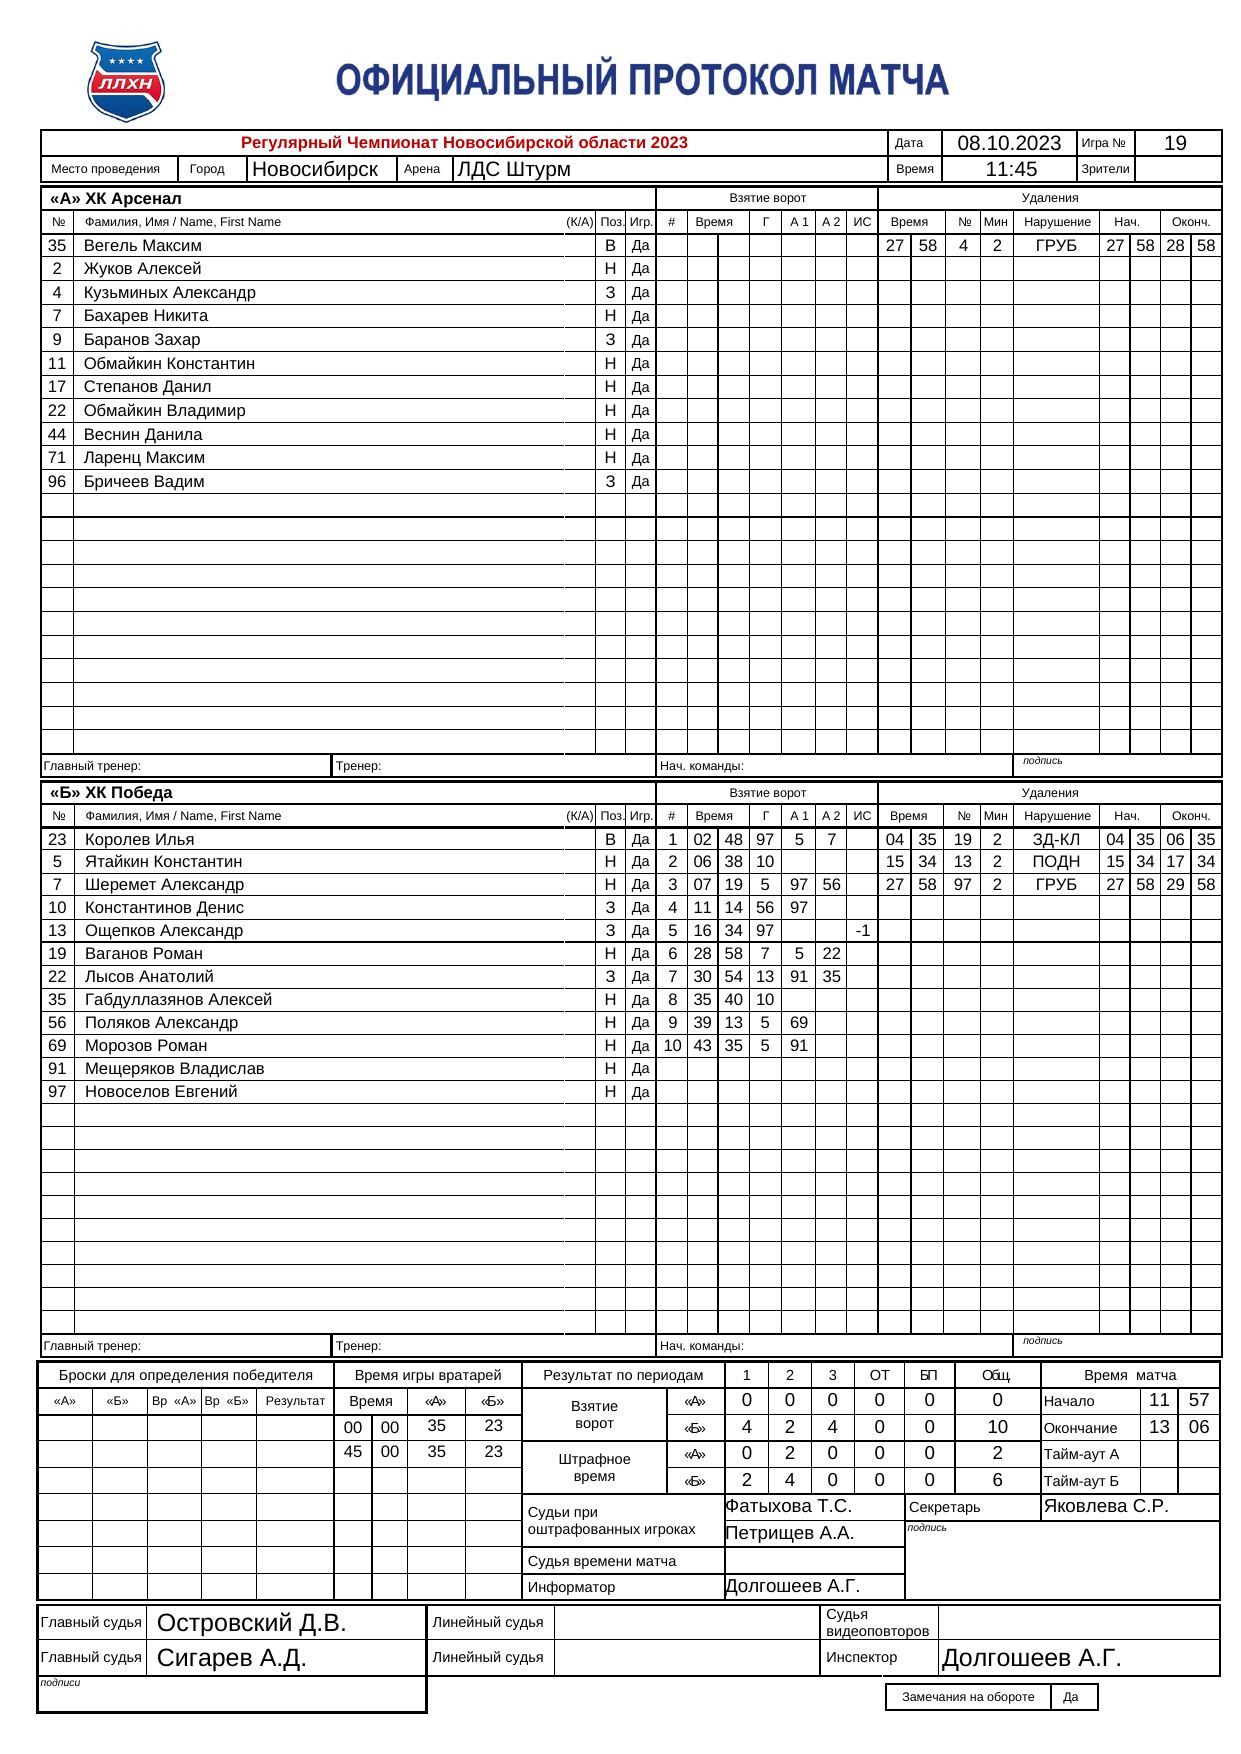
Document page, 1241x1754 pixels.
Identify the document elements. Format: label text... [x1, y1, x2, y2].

table_cell [847, 1242, 877, 1264]
table_cell [782, 920, 815, 941]
table_cell № [946, 211, 980, 233]
table_cell [1192, 966, 1221, 987]
table_cell Время [879, 805, 943, 826]
table_cell [1100, 565, 1129, 587]
table_cell [782, 541, 815, 564]
table_cell 35 [688, 989, 717, 1011]
table_cell [782, 1265, 815, 1287]
table_cell [816, 659, 846, 682]
table_cell [1014, 1288, 1099, 1310]
table_cell [719, 423, 749, 445]
table_cell Да [626, 966, 655, 987]
table_cell [883, 1677, 1220, 1681]
table_cell [946, 636, 980, 658]
table_cell [847, 565, 877, 587]
table_cell [719, 730, 749, 753]
table_cell [816, 683, 846, 706]
table_cell [750, 1219, 781, 1241]
table_cell [148, 1494, 201, 1520]
table_cell А 1 [782, 805, 815, 826]
table_cell [596, 541, 625, 564]
table_cell [1161, 1127, 1190, 1149]
table_cell [946, 446, 980, 469]
table_cell Окончание [1042, 1415, 1140, 1440]
table_cell [944, 1196, 980, 1218]
table_cell [1100, 1058, 1129, 1079]
table_cell [847, 896, 877, 918]
table_cell [912, 518, 945, 540]
table_cell 2 [981, 829, 1013, 849]
table_cell 7 [816, 829, 846, 849]
table_cell [565, 683, 595, 706]
table_cell 97 [42, 1081, 74, 1103]
table_cell [981, 989, 1013, 1011]
table_cell [879, 1173, 910, 1195]
table_cell [750, 1150, 781, 1172]
table_cell [879, 707, 910, 729]
table_cell [879, 328, 910, 351]
table_cell [719, 1311, 749, 1333]
table_cell [688, 565, 717, 587]
table_cell 5 [657, 920, 687, 941]
table_cell [93, 1574, 147, 1599]
table_cell [1192, 1196, 1221, 1218]
table_cell [719, 1219, 749, 1241]
table_cell [75, 1219, 564, 1241]
table_cell [1100, 1265, 1129, 1287]
table_cell Н [596, 305, 625, 327]
table_cell [596, 1196, 625, 1218]
table_cell [912, 423, 945, 445]
table_header Удаления [879, 188, 1221, 209]
table_cell [719, 1058, 749, 1079]
table_cell 91 [782, 966, 815, 987]
table_cell [1014, 565, 1099, 587]
table_cell [657, 328, 687, 351]
table_cell 0 [855, 1415, 904, 1440]
table_cell [719, 305, 749, 327]
table_cell [719, 1288, 749, 1310]
table_cell [816, 305, 846, 327]
table_cell [688, 730, 717, 753]
table_cell [1131, 588, 1160, 611]
table_cell Вегель Максим [74, 235, 564, 256]
table_cell [688, 352, 717, 374]
table_cell [626, 636, 655, 658]
table_cell 13 [719, 1012, 749, 1033]
table_cell [657, 1196, 687, 1218]
table_cell [688, 588, 717, 611]
table_cell [981, 1196, 1013, 1218]
table_cell 97 [944, 874, 980, 895]
table_cell [688, 281, 717, 303]
table_cell [1192, 541, 1221, 564]
table_cell [1014, 1081, 1099, 1103]
table_cell [565, 1127, 595, 1149]
table_cell Нач. команды: [657, 755, 1012, 776]
table_cell [565, 1173, 595, 1195]
table_cell Новосибирск [248, 157, 396, 181]
table_cell [74, 518, 564, 540]
table_cell [912, 328, 945, 351]
table_cell [565, 707, 595, 729]
table_cell [879, 1219, 910, 1241]
table_cell [202, 1416, 256, 1440]
table_cell [782, 850, 815, 872]
table_cell Да [626, 943, 655, 964]
table_cell [1161, 518, 1190, 540]
table_cell [750, 565, 781, 587]
table_cell [981, 1104, 1013, 1126]
table_cell [1141, 1468, 1177, 1493]
table_cell [565, 1035, 595, 1057]
table_cell Н [596, 257, 625, 280]
table_cell [719, 399, 749, 422]
table_cell [981, 1288, 1013, 1310]
table_cell 19 [719, 874, 749, 895]
table_cell [1161, 966, 1190, 987]
table_cell [688, 376, 717, 398]
table_cell [816, 920, 846, 941]
table_cell [1014, 399, 1099, 422]
table_cell [1014, 707, 1099, 729]
table_cell [847, 1265, 877, 1287]
table_cell [782, 636, 815, 658]
table_cell 0 [855, 1442, 904, 1467]
table_cell Н [596, 1081, 625, 1103]
table_cell [847, 1173, 877, 1195]
table_cell [879, 1104, 910, 1126]
table_cell [257, 1416, 333, 1440]
table_cell [879, 281, 910, 303]
table_cell [1014, 257, 1099, 280]
table_cell [1161, 1196, 1190, 1218]
table_cell [565, 1104, 595, 1126]
table_cell [42, 1288, 74, 1310]
table_cell [74, 541, 564, 564]
table_cell [657, 305, 687, 327]
table_cell [1192, 588, 1221, 611]
table_cell Сигарев А.Д. [147, 1640, 425, 1675]
table_header «Б» ХК Победа [42, 783, 655, 803]
table_cell Ятайкин Константин [75, 850, 564, 872]
table_cell [688, 446, 717, 469]
table_cell [1100, 1150, 1129, 1172]
table_cell Баранов Захар [74, 328, 564, 351]
table_header Дата [889, 131, 941, 155]
table_cell Королев Илья [75, 829, 564, 849]
table_cell [946, 683, 980, 706]
table_cell [688, 1081, 717, 1103]
table_cell [1100, 281, 1129, 303]
table_cell [1161, 920, 1190, 941]
table_cell [657, 612, 687, 634]
table_cell # [657, 211, 687, 233]
table_cell [981, 376, 1013, 398]
table_cell [782, 328, 815, 351]
table_cell [750, 588, 781, 611]
table_cell 10 [42, 896, 74, 918]
table_cell [1100, 588, 1129, 611]
table_cell [596, 588, 625, 611]
table_cell З [596, 281, 625, 303]
table_cell [373, 1521, 407, 1546]
table_cell [981, 1058, 1013, 1079]
table_cell [1100, 683, 1129, 706]
table_cell [565, 1265, 595, 1287]
table_cell [565, 257, 595, 280]
table_cell 5 [750, 874, 781, 895]
table_cell [1131, 1127, 1160, 1149]
table_cell Шеремет Александр [75, 874, 564, 895]
table_cell [719, 1104, 749, 1126]
table_cell [1161, 565, 1190, 587]
table_cell [1192, 896, 1221, 918]
table_cell [946, 352, 980, 374]
table_cell 38 [719, 850, 749, 872]
table_cell 2 [956, 1442, 1040, 1467]
table_cell [1100, 518, 1129, 540]
table_cell [1161, 376, 1190, 398]
table_cell [944, 1265, 980, 1287]
table_cell 2 [981, 235, 1013, 256]
table_cell [782, 1219, 815, 1241]
table_cell [981, 328, 1013, 351]
table_cell [39, 1416, 92, 1440]
table_cell [596, 612, 625, 634]
table_cell [596, 1150, 625, 1172]
table_cell [555, 1606, 819, 1639]
table_cell 06 [1179, 1415, 1219, 1440]
table_cell [1192, 257, 1221, 280]
table_cell [847, 1196, 877, 1218]
table_cell [879, 1035, 910, 1057]
table_cell [626, 1242, 655, 1264]
table_cell [816, 850, 846, 872]
table_cell [719, 1081, 749, 1103]
table_cell [74, 612, 564, 634]
table_cell [816, 1196, 846, 1218]
table_cell [335, 1521, 371, 1546]
table_cell 13 [42, 920, 74, 941]
table_cell [1192, 494, 1221, 516]
table_cell № [42, 805, 74, 826]
table_cell 5 [750, 1012, 781, 1033]
table_cell [42, 1196, 74, 1218]
table_cell А 2 [816, 211, 846, 233]
table_cell [1100, 1035, 1129, 1057]
table_cell [912, 281, 945, 303]
table_cell [1014, 1150, 1099, 1172]
table_cell [1014, 659, 1099, 682]
table_cell [719, 683, 749, 706]
table_cell [688, 470, 717, 493]
table_cell [944, 1242, 980, 1264]
table_cell [93, 1441, 147, 1467]
table_cell [946, 707, 980, 729]
table_cell [847, 376, 877, 398]
table_cell № [42, 211, 73, 233]
table_cell [1192, 565, 1221, 587]
table_cell [657, 636, 687, 658]
table_cell [981, 1012, 1013, 1033]
table_cell [782, 707, 815, 729]
table_cell Поз. [596, 805, 625, 826]
table_cell Главный судья [39, 1640, 146, 1675]
table_cell [688, 659, 717, 682]
table_cell [879, 1196, 910, 1218]
table_cell [75, 1242, 564, 1264]
table_cell 06 [688, 850, 717, 872]
table_cell [688, 399, 717, 422]
table_cell Габдуллазянов Алексей [75, 989, 564, 1011]
table_cell 5 [42, 850, 74, 872]
table_cell [750, 659, 781, 682]
table_cell [847, 636, 877, 658]
table_cell [879, 1081, 910, 1103]
table_cell [946, 328, 980, 351]
table_cell ЛДС Штурм [454, 157, 887, 181]
table_cell Да [626, 1012, 655, 1033]
table_cell Константинов Денис [75, 896, 564, 918]
table_cell [750, 1311, 781, 1333]
table_cell [981, 1081, 1013, 1103]
table_cell [847, 989, 877, 1011]
table_cell [1100, 423, 1129, 445]
table_cell [816, 446, 846, 469]
table_cell Да [626, 446, 655, 469]
table_cell [42, 659, 73, 682]
table_cell Мин [981, 211, 1013, 233]
table_cell [688, 1127, 717, 1149]
table_cell [75, 1311, 564, 1333]
table_cell 0 [812, 1468, 854, 1493]
table_cell Время [889, 157, 941, 181]
table_cell [1131, 1242, 1160, 1264]
table_cell Нач. [1100, 805, 1160, 826]
table_cell 96 [42, 470, 73, 493]
table_header 08.10.2023 [943, 131, 1076, 155]
table_cell [912, 1265, 943, 1287]
table_cell [596, 1127, 625, 1149]
table_cell [1014, 305, 1099, 327]
table_cell 58 [912, 874, 943, 895]
table_cell [1141, 1441, 1177, 1467]
table_cell [750, 1288, 781, 1310]
table_cell Вр «Б» [202, 1389, 256, 1413]
table_cell [946, 281, 980, 303]
table_cell [1161, 1242, 1190, 1264]
table_cell Да [626, 989, 655, 1011]
table_cell Линейный судья [428, 1606, 554, 1639]
table_cell [1131, 920, 1160, 941]
table_cell [565, 636, 595, 658]
table_cell [912, 612, 945, 634]
table_cell [657, 446, 687, 469]
table_cell 28 [688, 943, 717, 964]
table_cell 13 [1141, 1415, 1177, 1440]
table_cell подпись [906, 1522, 1219, 1599]
table_cell [1161, 1150, 1190, 1172]
table_header Да [1052, 1685, 1097, 1709]
table_cell [688, 707, 717, 729]
table_cell [373, 1574, 407, 1599]
table_cell [565, 565, 595, 587]
table_cell [1131, 565, 1160, 587]
table_cell [879, 659, 910, 682]
table_cell 07 [688, 874, 717, 895]
table_header Результат по периодам [523, 1363, 724, 1387]
table_cell [1100, 1196, 1129, 1218]
table_cell [1192, 683, 1221, 706]
table_cell [912, 1196, 943, 1218]
table_cell Да [626, 305, 655, 327]
table_cell [93, 1521, 147, 1546]
table_cell [816, 588, 846, 611]
table_cell [847, 281, 877, 303]
table_cell [912, 1311, 943, 1333]
table_cell Н [596, 352, 625, 374]
table_cell [657, 1173, 687, 1195]
table_cell 3 [657, 874, 687, 895]
table_cell [148, 1468, 201, 1493]
table_cell [1014, 1127, 1099, 1149]
table_cell [1161, 612, 1190, 634]
table_cell 69 [782, 1012, 815, 1033]
table_cell Судьи при оштрафованных игроках [523, 1495, 724, 1546]
table_cell [1131, 896, 1160, 918]
table_cell [782, 565, 815, 587]
table_cell [1131, 305, 1160, 327]
table_cell [1131, 399, 1160, 422]
table_cell [750, 257, 781, 280]
table_cell Жуков Алексей [74, 257, 564, 280]
table_cell -1 [847, 920, 877, 941]
table_cell [879, 1150, 910, 1172]
table_cell [847, 943, 877, 964]
table_cell Оконч. [1161, 805, 1221, 826]
table_cell [782, 1150, 815, 1172]
table_cell 35 [42, 235, 73, 256]
table_cell [1014, 612, 1099, 634]
table_cell [657, 1288, 687, 1310]
table_cell [1161, 494, 1190, 516]
table_cell [39, 1574, 92, 1599]
table_cell [816, 470, 846, 493]
table_cell [719, 446, 749, 469]
table_cell [1161, 1288, 1190, 1310]
table_cell [1192, 281, 1221, 303]
table_header Взятие ворот [657, 188, 877, 209]
table_cell Да [626, 896, 655, 918]
table_cell [1100, 1311, 1129, 1333]
table_cell [981, 612, 1013, 634]
table_cell [946, 257, 980, 280]
table_cell [782, 588, 815, 611]
table_cell [565, 896, 595, 918]
table_cell [719, 707, 749, 729]
table_cell [816, 1081, 846, 1103]
table_cell [596, 1104, 625, 1126]
table_cell [912, 896, 943, 918]
table_cell [39, 1441, 92, 1467]
table_cell [626, 494, 655, 516]
table_cell [1192, 1219, 1221, 1241]
table_cell [719, 1196, 749, 1218]
table_cell 4 [946, 235, 980, 256]
table_cell [1192, 1058, 1221, 1079]
table_cell [912, 636, 945, 658]
table_cell [688, 1104, 717, 1126]
table_cell 00 [373, 1416, 407, 1440]
table_header «А» ХК Арсенал [42, 188, 655, 209]
table_cell [981, 659, 1013, 682]
table_cell [782, 423, 815, 445]
table_cell [879, 257, 910, 280]
table_cell [946, 659, 980, 682]
table_cell [565, 541, 595, 564]
table_cell 1 [657, 829, 687, 849]
table_cell [847, 612, 877, 634]
table_cell [373, 1547, 407, 1573]
table_cell [688, 1150, 717, 1172]
table_cell [657, 707, 687, 729]
table_cell [39, 1494, 92, 1520]
table_cell [1131, 494, 1160, 516]
table_cell [847, 707, 877, 729]
table_cell [39, 1547, 92, 1573]
table_cell 4 [657, 896, 687, 918]
table_cell [42, 636, 73, 658]
table_cell [202, 1468, 256, 1493]
table_cell А 1 [782, 211, 815, 233]
table_cell [657, 659, 687, 682]
table_cell 30 [688, 966, 717, 987]
table_cell [816, 1150, 846, 1172]
table_cell Нач. [1100, 211, 1160, 233]
table_cell [1014, 1265, 1099, 1287]
table_cell [626, 707, 655, 729]
table_cell [847, 328, 877, 351]
table_cell [75, 1196, 564, 1218]
table_cell [1161, 1035, 1190, 1057]
table_cell 97 [750, 829, 781, 849]
table_cell [408, 1494, 465, 1520]
table_cell [1014, 1242, 1099, 1264]
table_cell [750, 683, 781, 706]
table_cell [42, 730, 73, 753]
table_cell [946, 470, 980, 493]
table_cell 7 [657, 966, 687, 987]
table_cell 19 [944, 829, 980, 849]
table_cell Арена [398, 157, 452, 181]
table_header ОТ [855, 1363, 904, 1387]
table_cell Тренер: [333, 755, 655, 776]
table_cell Игр. [626, 805, 655, 826]
table_cell Главный тренер: [42, 755, 330, 776]
table_cell Н [596, 423, 625, 445]
table_header Регулярный Чемпионат Новосибирской области 2023 [42, 131, 887, 155]
table_cell [148, 1521, 201, 1546]
table_cell [1161, 659, 1190, 682]
table_cell 27 [1100, 235, 1129, 256]
table_cell [148, 1441, 201, 1467]
table_cell [719, 518, 749, 540]
table_cell [1099, 1682, 1220, 1711]
table_cell [816, 1012, 846, 1033]
table_cell [1014, 1196, 1099, 1218]
table_cell [1100, 612, 1129, 634]
table_cell [74, 659, 564, 682]
table_cell [1014, 1035, 1099, 1057]
table_cell [750, 1127, 781, 1149]
table_cell [750, 1242, 781, 1264]
table_cell Да [626, 235, 655, 256]
table_cell [74, 494, 564, 516]
table_cell Петрищев А.А. [726, 1521, 904, 1546]
table_cell [565, 920, 595, 941]
table_cell З [596, 966, 625, 987]
table_cell подписи [39, 1677, 425, 1711]
table_cell «А» [668, 1389, 724, 1413]
table_cell [1131, 1012, 1160, 1033]
table_cell [912, 1150, 943, 1172]
table_cell [981, 966, 1013, 987]
table_cell [1131, 281, 1160, 303]
table_cell [946, 541, 980, 564]
table_cell [626, 1150, 655, 1172]
table_cell [565, 943, 595, 964]
table_cell [1131, 1288, 1160, 1310]
table_cell [912, 494, 945, 516]
table_cell [1131, 612, 1160, 634]
table_cell [847, 966, 877, 987]
table_cell 22 [816, 943, 846, 964]
table_cell [1192, 943, 1221, 964]
table_cell [847, 518, 877, 540]
table_cell Н [596, 376, 625, 398]
table_cell [981, 305, 1013, 327]
table_cell [688, 235, 717, 256]
table_cell [657, 1058, 687, 1079]
table_cell [565, 1242, 595, 1264]
table_cell [1192, 1104, 1221, 1126]
table_cell [1131, 352, 1160, 374]
table_cell [657, 1150, 687, 1172]
table_cell Да [626, 1081, 655, 1103]
table_cell [879, 612, 910, 634]
table_cell 0 [905, 1389, 954, 1413]
table_cell [1192, 612, 1221, 634]
table_cell [719, 565, 749, 587]
table_cell [1161, 636, 1190, 658]
table_cell [750, 446, 781, 469]
table_cell [1014, 518, 1099, 540]
table_cell [879, 352, 910, 374]
table_cell [42, 1242, 74, 1264]
table_cell [944, 1081, 980, 1103]
table_cell Н [596, 943, 625, 964]
table_cell [42, 1219, 74, 1241]
table_cell [847, 305, 877, 327]
table_cell [912, 376, 945, 398]
table_cell Н [596, 446, 625, 469]
table_cell [750, 328, 781, 351]
table_cell # [657, 805, 687, 826]
table_cell [1100, 1127, 1129, 1149]
table_cell [1161, 896, 1190, 918]
table_cell [912, 1127, 943, 1149]
table_cell [1014, 494, 1099, 516]
table_cell [1100, 730, 1129, 753]
table_cell [39, 1468, 92, 1493]
table_cell 17 [42, 376, 73, 398]
table_cell 0 [956, 1389, 1040, 1413]
table_cell [782, 1127, 815, 1149]
table_cell [1192, 305, 1221, 327]
table_cell 58 [1131, 874, 1160, 895]
table_cell [93, 1468, 147, 1493]
table_cell [565, 1081, 595, 1103]
table_cell [847, 1311, 877, 1333]
table_cell 06 [1161, 829, 1190, 849]
table_cell [981, 920, 1013, 941]
table_cell [981, 730, 1013, 753]
table_cell [879, 399, 910, 422]
table_cell [565, 281, 595, 303]
table_cell [626, 659, 655, 682]
table_cell [42, 1265, 74, 1287]
table_cell [1192, 989, 1221, 1011]
table_cell [750, 376, 781, 398]
table_cell [1192, 920, 1221, 941]
table_cell [626, 1104, 655, 1126]
table_cell [782, 1311, 815, 1333]
table_cell [1014, 1311, 1099, 1333]
table_cell 97 [782, 896, 815, 918]
table_cell Да [626, 920, 655, 941]
table_cell [879, 920, 910, 941]
table_cell [1161, 943, 1190, 964]
table_cell 14 [719, 896, 749, 918]
table_cell [1100, 376, 1129, 398]
table_cell 00 [335, 1416, 371, 1440]
table_cell [981, 470, 1013, 493]
table_cell [257, 1468, 333, 1493]
table_cell [1014, 943, 1099, 964]
table_cell [565, 1288, 595, 1310]
table_cell [565, 730, 595, 753]
table_cell [657, 494, 687, 516]
table_cell [1131, 257, 1160, 280]
table_cell [912, 943, 943, 964]
table_cell [912, 920, 943, 941]
table_cell [816, 399, 846, 422]
table_header Броски для определения победителя [39, 1363, 333, 1387]
table_cell [981, 423, 1013, 445]
table_cell ПОДН [1014, 850, 1099, 872]
table_cell Результат [257, 1389, 333, 1413]
table_cell 56 [816, 874, 846, 895]
table_cell [782, 1104, 815, 1126]
table_cell [816, 423, 846, 445]
table_cell [148, 1574, 201, 1599]
table_cell [816, 896, 846, 918]
table_cell 56 [42, 1012, 74, 1033]
table_header 2 [769, 1363, 811, 1387]
table_cell [42, 588, 73, 611]
table_cell [93, 1494, 147, 1520]
table_cell [750, 636, 781, 658]
table_cell [74, 636, 564, 658]
table_cell [688, 305, 717, 327]
table_cell [879, 423, 910, 445]
table_cell Островский Д.В. [147, 1606, 425, 1639]
table_cell Бричеев Вадим [74, 470, 564, 493]
table_cell [981, 707, 1013, 729]
table_cell [657, 1127, 687, 1149]
table_header Удаления [879, 783, 1221, 803]
table_cell (К/А) [565, 805, 595, 826]
table_cell Время [335, 1389, 407, 1413]
table_cell [750, 1265, 781, 1287]
table_cell [719, 494, 749, 516]
table_cell [719, 1173, 749, 1195]
table_cell [626, 683, 655, 706]
table_cell [565, 659, 595, 682]
table_cell [1100, 1219, 1129, 1241]
table_cell Да [626, 399, 655, 422]
table_cell [946, 518, 980, 540]
table_cell [847, 541, 877, 564]
table_cell [257, 1547, 333, 1573]
table_cell [1179, 1468, 1219, 1493]
table_cell [1131, 943, 1160, 964]
table_cell [981, 683, 1013, 706]
table_cell [75, 1150, 564, 1172]
table_cell [565, 235, 595, 256]
table_cell Штрафное время [523, 1442, 666, 1493]
table_cell [1161, 989, 1190, 1011]
table_cell [719, 328, 749, 351]
table_cell [1014, 636, 1099, 658]
table_cell [1014, 730, 1099, 753]
table_cell [879, 1265, 910, 1287]
table_cell [946, 376, 980, 398]
table_cell [1131, 1196, 1160, 1218]
table_cell [1161, 328, 1190, 351]
table_cell [1192, 328, 1221, 351]
table_cell [1100, 707, 1129, 729]
table_cell Фамилия, Имя / Name, First Name [74, 211, 565, 233]
table_cell Поляков Александр [75, 1012, 564, 1033]
table_cell 23 [466, 1416, 521, 1440]
table_cell [981, 896, 1013, 918]
table_cell [1161, 1081, 1190, 1103]
table_cell Да [626, 328, 655, 351]
table_cell [912, 399, 945, 422]
table_cell 0 [726, 1389, 768, 1413]
table_cell [912, 305, 945, 327]
table_cell [335, 1574, 371, 1599]
table_cell [257, 1494, 333, 1520]
table_cell [1136, 157, 1221, 181]
table_cell 19 [42, 943, 74, 964]
table_cell [944, 1104, 980, 1126]
table_cell [1014, 683, 1099, 706]
table_cell [1192, 1150, 1221, 1172]
table_cell [879, 376, 910, 398]
table_cell [202, 1521, 256, 1546]
table_cell [719, 659, 749, 682]
table_cell [981, 1127, 1013, 1149]
table_cell Игр. [626, 211, 655, 233]
table_cell [1192, 1127, 1221, 1149]
table_cell [719, 376, 749, 398]
table_cell [981, 1035, 1013, 1057]
table_cell 45 [335, 1441, 371, 1467]
table_cell [912, 1012, 943, 1033]
table_cell [1192, 1265, 1221, 1287]
table_cell [1161, 281, 1190, 303]
table_cell Н [596, 1035, 625, 1057]
table_cell З [596, 920, 625, 941]
table_cell [555, 1640, 819, 1675]
table_cell [912, 541, 945, 564]
table_cell [657, 1311, 687, 1333]
table_cell [750, 352, 781, 374]
table_cell [750, 1081, 781, 1103]
table_cell «А» [408, 1389, 465, 1413]
table_cell 27 [879, 235, 910, 256]
table_cell [847, 1081, 877, 1103]
table_cell 28 [1161, 235, 1190, 256]
table_cell 9 [42, 328, 73, 351]
table_header Замечания на обороте [887, 1685, 1050, 1709]
table_cell [1014, 328, 1099, 351]
table_cell [688, 328, 717, 351]
table_cell [565, 1196, 595, 1218]
table_cell [626, 730, 655, 753]
table_cell 13 [750, 966, 781, 987]
table_cell Бахарев Никита [74, 305, 564, 327]
table_cell [565, 1012, 595, 1033]
table_cell [74, 565, 564, 587]
table_cell [816, 1035, 846, 1057]
table_cell [782, 1196, 815, 1218]
table_cell 0 [855, 1468, 904, 1493]
table_cell [981, 1173, 1013, 1195]
table_cell [816, 328, 846, 351]
table_cell [1014, 989, 1099, 1011]
table_cell [847, 1035, 877, 1057]
table_cell Фамилия, Имя / Name, First Name [75, 805, 565, 826]
table_header БП [905, 1363, 954, 1387]
table_cell [1161, 707, 1190, 729]
table_cell [782, 1173, 815, 1195]
table_cell Да [626, 850, 655, 872]
table_cell [912, 659, 945, 682]
table_cell Мин [981, 805, 1013, 826]
table_cell [1131, 1081, 1160, 1103]
table_header Время матча [1042, 1363, 1219, 1387]
table_cell подпись [1014, 1335, 1221, 1356]
table_cell [74, 588, 564, 611]
table_cell [657, 1081, 687, 1103]
table_cell [1131, 1150, 1160, 1172]
table_cell 54 [719, 966, 749, 987]
table_cell [847, 1219, 877, 1241]
table_cell 39 [688, 1012, 717, 1033]
table_cell (К/А) [565, 211, 595, 233]
table_cell [912, 1242, 943, 1264]
table_cell [912, 966, 943, 987]
table_cell Судья видеоповторов [821, 1606, 938, 1639]
table_cell [1014, 1173, 1099, 1195]
table_cell [750, 518, 781, 540]
table_cell [1100, 1104, 1129, 1126]
table_cell [1161, 352, 1190, 374]
table_cell [657, 399, 687, 422]
table_cell 4 [726, 1415, 768, 1440]
table_cell [688, 1196, 717, 1218]
table_cell 44 [42, 423, 73, 445]
table_cell [75, 1288, 564, 1310]
table_cell 34 [719, 920, 749, 941]
table_cell [1100, 1173, 1129, 1195]
table_cell «Б» [668, 1468, 724, 1493]
table_cell [879, 943, 910, 964]
table_cell [1100, 896, 1129, 918]
table_cell [565, 1150, 595, 1172]
table_cell [782, 518, 815, 540]
table_cell [1192, 446, 1221, 469]
table_cell [1192, 659, 1221, 682]
table_cell [1131, 683, 1160, 706]
table_cell Яковлева С.Р. [1042, 1495, 1219, 1520]
table_cell [1161, 470, 1190, 493]
table_cell [750, 541, 781, 564]
table_cell [373, 1494, 407, 1520]
table_cell [981, 446, 1013, 469]
table_cell [1192, 707, 1221, 729]
table_cell [596, 636, 625, 658]
table_cell [1131, 423, 1160, 445]
table_cell [42, 565, 73, 587]
table_cell [657, 1104, 687, 1126]
table_cell [879, 1311, 910, 1333]
table_cell 35 [408, 1441, 465, 1467]
table_cell 97 [750, 920, 781, 941]
table_cell 34 [912, 850, 943, 872]
table_cell [912, 1035, 943, 1057]
table_cell [847, 1127, 877, 1149]
table_cell [596, 707, 625, 729]
table_cell [719, 541, 749, 564]
table_cell 6 [956, 1468, 1040, 1493]
picture [5, 28, 1179, 129]
table_cell [1161, 1311, 1190, 1333]
table_cell [847, 1150, 877, 1172]
table_cell ГРУБ [1014, 235, 1099, 256]
table_cell [1192, 636, 1221, 658]
table_cell [1161, 683, 1190, 706]
table_cell Фатыхова Т.С. [726, 1495, 904, 1520]
table_cell [816, 1265, 846, 1287]
table_cell [726, 1548, 904, 1573]
table_cell [565, 1311, 595, 1333]
table_cell [1131, 1219, 1160, 1241]
table_cell [596, 518, 625, 540]
table_header 3 [812, 1363, 854, 1387]
table_cell [335, 1468, 371, 1493]
table_cell [1014, 470, 1099, 493]
table_cell [1131, 376, 1160, 398]
table_cell З [596, 470, 625, 493]
table_cell [688, 1288, 717, 1310]
table_cell [565, 399, 595, 422]
table_cell [42, 707, 73, 729]
table_cell [944, 1311, 980, 1333]
table_cell 10 [750, 850, 781, 872]
table_cell [1014, 423, 1099, 445]
table_cell [782, 376, 815, 398]
table_cell 02 [688, 829, 717, 849]
table_cell 69 [42, 1035, 74, 1057]
table_cell [1161, 1173, 1190, 1195]
table_cell [39, 1521, 92, 1546]
table_cell [816, 1173, 846, 1195]
table_cell Степанов Данил [74, 376, 564, 398]
table_cell [944, 1127, 980, 1149]
table_cell [657, 565, 687, 587]
table_cell [879, 683, 910, 706]
table_cell [981, 281, 1013, 303]
table_cell [946, 565, 980, 587]
table_cell 35 [719, 1035, 749, 1057]
table_cell [688, 257, 717, 280]
table_cell [946, 730, 980, 753]
table_cell № [944, 805, 980, 826]
table_cell [847, 1058, 877, 1079]
table_cell [1192, 399, 1221, 422]
table_cell [657, 541, 687, 564]
table_cell 2 [726, 1468, 768, 1493]
table_cell [1100, 494, 1129, 516]
table_cell [565, 874, 595, 895]
table_cell [719, 1242, 749, 1264]
table_cell [816, 707, 846, 729]
table_cell [1161, 1219, 1190, 1241]
table_cell Новоселов Евгений [75, 1081, 564, 1103]
table_cell [750, 1196, 781, 1218]
table_cell [782, 1242, 815, 1264]
table_cell [1131, 470, 1160, 493]
table_cell [596, 659, 625, 682]
table_cell [657, 470, 687, 493]
table_cell 10 [956, 1415, 1040, 1440]
table_cell [1192, 1311, 1221, 1333]
table_cell Да [626, 257, 655, 280]
table_cell Н [596, 874, 625, 895]
table_cell [750, 235, 781, 256]
table_cell Главный судья [39, 1606, 146, 1639]
table_cell [1161, 305, 1190, 327]
table_cell [1014, 1058, 1099, 1079]
table_cell [565, 328, 595, 351]
table_cell [596, 1173, 625, 1195]
table_cell [688, 1242, 717, 1264]
table_cell [1131, 1104, 1160, 1126]
table_cell [782, 659, 815, 682]
table_cell [946, 494, 980, 516]
table_cell [257, 1441, 333, 1467]
table_cell [816, 1219, 846, 1241]
table_cell 0 [726, 1442, 768, 1467]
table_cell 58 [1131, 235, 1160, 256]
table_cell 29 [1161, 874, 1190, 895]
table_cell [944, 1035, 980, 1057]
table_cell [626, 1311, 655, 1333]
table_cell Время [879, 211, 945, 233]
table_cell Г [750, 805, 781, 826]
table_cell [1192, 1288, 1221, 1310]
table_cell [1100, 328, 1129, 351]
table_cell ЗД-КЛ [1014, 829, 1099, 849]
table_cell [750, 305, 781, 327]
table_cell 00 [373, 1441, 407, 1467]
table_cell [202, 1547, 256, 1573]
table_cell [847, 423, 877, 445]
table_cell 7 [42, 305, 73, 327]
table_cell [981, 541, 1013, 564]
table_cell [1100, 399, 1129, 422]
table_cell [42, 1127, 74, 1149]
table_header Время игры вратарей [335, 1363, 521, 1387]
table_cell «Б» [668, 1415, 724, 1440]
table_cell [148, 1416, 201, 1440]
table_cell [912, 1219, 943, 1241]
table_cell [1014, 588, 1099, 611]
table_cell [1100, 636, 1129, 658]
table_cell Город [179, 157, 246, 181]
table_cell [657, 376, 687, 398]
table_cell Морозов Роман [75, 1035, 564, 1057]
table_cell [626, 565, 655, 587]
table_cell [816, 565, 846, 587]
table_cell [466, 1574, 521, 1599]
table_cell [1131, 328, 1160, 351]
table_cell [657, 518, 687, 540]
table_cell [626, 541, 655, 564]
table_header Взятие ворот [657, 783, 877, 803]
table_cell [879, 896, 910, 918]
table_cell [657, 257, 687, 280]
table_cell [596, 1311, 625, 1333]
table_cell [944, 896, 980, 918]
table_cell [657, 352, 687, 374]
table_cell [1131, 989, 1160, 1011]
table_cell [879, 1012, 910, 1033]
table_cell [565, 588, 595, 611]
table_cell [719, 281, 749, 303]
table_cell [626, 1173, 655, 1195]
table_cell [565, 966, 595, 987]
table_cell [782, 399, 815, 422]
table_cell 11 [42, 352, 73, 374]
table_cell [1161, 1104, 1190, 1126]
table_cell [816, 730, 846, 753]
table_cell [688, 612, 717, 634]
table_cell ИС [847, 211, 877, 233]
table_cell [816, 1242, 846, 1264]
table_cell [782, 446, 815, 469]
table_cell 48 [719, 829, 749, 849]
table_cell [816, 612, 846, 634]
table_cell [1100, 943, 1129, 964]
table_cell 23 [42, 829, 74, 849]
table_cell [750, 399, 781, 422]
table_cell [782, 683, 815, 706]
table_cell [981, 565, 1013, 587]
table_cell [626, 1219, 655, 1241]
table_cell [981, 588, 1013, 611]
table_cell [565, 305, 595, 327]
table_cell [1131, 541, 1160, 564]
table_cell [847, 874, 877, 895]
table_cell [565, 1219, 595, 1241]
table_cell [1131, 518, 1160, 540]
table_cell [879, 305, 910, 327]
table_cell [816, 281, 846, 303]
table_cell [42, 518, 73, 540]
table_cell [688, 636, 717, 658]
table_cell «А» [668, 1442, 724, 1467]
table_cell [847, 446, 877, 469]
table_cell [1100, 305, 1129, 327]
table_cell [626, 1196, 655, 1218]
table_cell [946, 612, 980, 634]
table_cell [335, 1547, 371, 1573]
table_cell [1192, 1035, 1221, 1057]
table_cell [719, 1150, 749, 1172]
table_cell 0 [812, 1389, 854, 1413]
table_cell 2 [981, 850, 1013, 872]
table_cell 04 [879, 829, 910, 849]
table_cell 56 [750, 896, 781, 918]
table_cell [1100, 352, 1129, 374]
table_cell [981, 399, 1013, 422]
table_cell [750, 612, 781, 634]
table_cell Да [626, 352, 655, 374]
table_cell [565, 989, 595, 1011]
table_cell [1014, 541, 1099, 564]
table_cell [1014, 1219, 1099, 1241]
table_cell [1131, 446, 1160, 469]
table_cell 4 [769, 1468, 811, 1493]
table_cell [782, 612, 815, 634]
table_cell Место проведения [42, 157, 177, 181]
table_cell [847, 850, 877, 872]
table_cell [202, 1494, 256, 1520]
table_cell Да [626, 829, 655, 849]
table_cell [719, 470, 749, 493]
table_cell [847, 235, 877, 256]
table_cell [1161, 730, 1190, 753]
table_cell [981, 257, 1013, 280]
table_cell Нач. команды: [657, 1335, 1012, 1356]
table_cell [408, 1468, 465, 1493]
table_cell [1131, 730, 1160, 753]
table_cell Время [688, 211, 749, 233]
table_cell [944, 1012, 980, 1033]
table_cell 91 [782, 1035, 815, 1057]
table_cell [1161, 446, 1190, 469]
table_cell [879, 470, 910, 493]
table_cell [847, 257, 877, 280]
table_cell [879, 730, 910, 753]
table_cell «Б» [93, 1389, 147, 1413]
table_cell Да [626, 376, 655, 398]
table_cell 4 [42, 281, 73, 303]
table_cell [596, 565, 625, 587]
table_cell [847, 588, 877, 611]
table_cell [257, 1574, 333, 1599]
table_cell [565, 494, 595, 516]
table_cell [750, 423, 781, 445]
table_cell [657, 235, 687, 256]
table_cell [782, 730, 815, 753]
table_cell [782, 1288, 815, 1310]
table_cell [750, 707, 781, 729]
table_cell [912, 446, 945, 469]
table_cell 11 [1141, 1389, 1177, 1413]
table_cell [782, 235, 815, 256]
table_cell [944, 966, 980, 987]
table_cell [946, 588, 980, 611]
table_cell 35 [816, 966, 846, 987]
table_cell [596, 683, 625, 706]
table_header Игра № [1078, 131, 1134, 155]
table_cell [42, 612, 73, 634]
table_cell 35 [408, 1416, 465, 1440]
table_cell [816, 1104, 846, 1126]
table_cell Судья времени матча [523, 1548, 724, 1573]
table_cell [202, 1441, 256, 1467]
table_cell [879, 989, 910, 1011]
table_cell [1131, 636, 1160, 658]
table_cell [719, 257, 749, 280]
table_cell [657, 683, 687, 706]
table_cell [816, 518, 846, 540]
table_cell [74, 707, 564, 729]
table_cell 2 [769, 1415, 811, 1440]
table_cell [912, 1288, 943, 1310]
table_cell [879, 1288, 910, 1310]
table_cell 15 [1100, 850, 1129, 872]
table_cell [626, 1127, 655, 1149]
table_cell Ощепков Александр [75, 920, 564, 941]
table_cell [879, 636, 910, 658]
table_cell [944, 1288, 980, 1310]
table_cell Секретарь [906, 1495, 1040, 1520]
table_cell [42, 494, 73, 516]
table_cell 2 [42, 257, 73, 280]
table_cell 34 [1192, 850, 1221, 872]
table_cell 91 [42, 1058, 74, 1079]
table_cell [944, 1058, 980, 1079]
table_cell Обмайкин Владимир [74, 399, 564, 422]
table_cell [565, 352, 595, 374]
table_cell 2 [769, 1442, 811, 1467]
table_cell [750, 1104, 781, 1126]
table_cell [912, 1081, 943, 1103]
table_cell [1014, 1104, 1099, 1126]
table_cell [1014, 446, 1099, 469]
table_cell [565, 1058, 595, 1079]
table_cell [1100, 1242, 1129, 1264]
table_cell 58 [1192, 235, 1221, 256]
table_cell [1131, 659, 1160, 682]
table_cell [912, 1104, 943, 1126]
table_cell Да [626, 470, 655, 493]
table_cell [816, 257, 846, 280]
table_cell [912, 588, 945, 611]
table_cell [981, 1265, 1013, 1287]
table_cell [688, 518, 717, 540]
table_cell [816, 636, 846, 658]
table_cell [879, 966, 910, 987]
table_cell [1014, 896, 1099, 918]
table_cell [782, 281, 815, 303]
table_cell [408, 1547, 465, 1573]
table_cell [847, 470, 877, 493]
table_cell [1192, 518, 1221, 540]
table_header Общ. [956, 1363, 1040, 1387]
table_cell [1131, 707, 1160, 729]
table_cell [565, 423, 595, 445]
table_cell 35 [1192, 829, 1221, 849]
table_cell 23 [466, 1441, 521, 1467]
table_cell [944, 989, 980, 1011]
table_cell Вр «А» [148, 1389, 201, 1413]
table_cell 35 [42, 989, 74, 1011]
table_cell 0 [905, 1415, 954, 1440]
table_cell [1161, 399, 1190, 422]
table_cell [688, 541, 717, 564]
table_cell [750, 1173, 781, 1195]
table_cell [1131, 1265, 1160, 1287]
table_cell [750, 470, 781, 493]
table_cell [847, 1288, 877, 1310]
table_cell Тренер: [333, 1335, 655, 1356]
table_cell [782, 305, 815, 327]
table_cell [657, 1242, 687, 1264]
table_cell [1100, 1081, 1129, 1103]
table_cell 9 [657, 1012, 687, 1033]
table_cell [912, 707, 945, 729]
table_cell «Б » [466, 1389, 521, 1413]
table_cell [1100, 446, 1129, 469]
table_cell [1192, 376, 1221, 398]
table_cell [42, 1150, 74, 1172]
table_cell 6 [657, 943, 687, 964]
table_cell Начало [1042, 1389, 1140, 1413]
table_cell [1100, 470, 1129, 493]
table_cell 7 [42, 874, 74, 895]
table_cell Мещеряков Владислав [75, 1058, 564, 1079]
table_cell [1192, 352, 1221, 374]
table_cell [847, 659, 877, 682]
table_cell [466, 1521, 521, 1546]
table_cell Поз. [596, 211, 625, 233]
table_cell [75, 1104, 564, 1126]
table_cell [148, 1547, 201, 1573]
table_cell [719, 1127, 749, 1149]
table_cell [912, 470, 945, 493]
table_cell Нарушение [1014, 805, 1099, 826]
table_cell [42, 1104, 74, 1126]
table_cell [1100, 966, 1129, 987]
table_cell [1179, 1441, 1219, 1467]
table_cell 17 [1161, 850, 1190, 872]
table_cell [944, 1219, 980, 1241]
table_cell [782, 352, 815, 374]
table_cell [912, 730, 945, 753]
table_cell [596, 494, 625, 516]
table_cell [657, 730, 687, 753]
table_cell [1161, 541, 1190, 564]
table_cell 10 [750, 989, 781, 1011]
table_cell [596, 1288, 625, 1310]
table_cell Зрители [1078, 157, 1134, 181]
table_cell [879, 494, 910, 516]
table_cell [1100, 257, 1129, 280]
table_cell 0 [905, 1468, 954, 1493]
table_cell [335, 1494, 371, 1520]
table_cell 40 [719, 989, 749, 1011]
table_cell 58 [719, 943, 749, 964]
table_cell [847, 683, 877, 706]
table_cell Долгошеев А.Г. [726, 1575, 904, 1599]
table_cell 0 [855, 1389, 904, 1413]
table_cell [657, 588, 687, 611]
table_cell [879, 518, 910, 540]
table_cell [981, 1311, 1013, 1333]
table_cell [596, 730, 625, 753]
table_cell Ваганов Роман [75, 943, 564, 964]
table_cell 58 [912, 235, 945, 256]
table_cell [750, 281, 781, 303]
table_cell [944, 1150, 980, 1172]
table_cell [626, 588, 655, 611]
table_cell [816, 541, 846, 564]
table_cell [42, 683, 73, 706]
table_cell Тайм-аут А [1042, 1441, 1140, 1467]
table_cell 15 [879, 850, 910, 872]
table_cell [816, 1288, 846, 1310]
table_cell подпись [1014, 755, 1221, 776]
table_cell [1192, 470, 1221, 493]
table_cell [626, 1288, 655, 1310]
table_cell З [596, 328, 625, 351]
table_cell [688, 683, 717, 706]
table_cell Долгошеев А.Г. [939, 1640, 1219, 1675]
table_cell [847, 730, 877, 753]
table_cell [912, 565, 945, 587]
table_cell Инспектор [821, 1640, 938, 1675]
table_cell [912, 257, 945, 280]
table_cell [1192, 1081, 1221, 1103]
table_cell [42, 541, 73, 564]
table_cell [1100, 989, 1129, 1011]
table_cell [816, 989, 846, 1011]
table_cell 4 [812, 1415, 854, 1440]
table_header 1 [726, 1363, 768, 1387]
table_cell [847, 352, 877, 374]
table_cell Веснин Данила [74, 423, 564, 445]
table_cell [782, 494, 815, 516]
table_cell [1192, 730, 1221, 753]
table_cell [816, 1127, 846, 1149]
table_cell Да [626, 281, 655, 303]
table_cell [657, 1219, 687, 1241]
table_cell [816, 352, 846, 374]
table_cell Да [626, 423, 655, 445]
table_cell 27 [1100, 874, 1129, 895]
table_cell 0 [769, 1389, 811, 1413]
table_cell [912, 1058, 943, 1079]
table_cell [1014, 920, 1099, 941]
table_cell [912, 683, 945, 706]
table_cell 5 [782, 943, 815, 964]
table_cell [408, 1574, 465, 1599]
table_cell [847, 829, 877, 849]
table_cell 7 [750, 943, 781, 964]
table_cell [981, 494, 1013, 516]
table_cell [816, 1058, 846, 1079]
table_cell [847, 1012, 877, 1033]
table_cell Н [596, 1058, 625, 1079]
table_cell 22 [42, 966, 74, 987]
table_cell Кузьминых Александр [74, 281, 564, 303]
table_cell [688, 1173, 717, 1195]
table_cell [719, 636, 749, 658]
table_cell 11 [688, 896, 717, 918]
table_cell [816, 235, 846, 256]
table_cell 97 [782, 874, 815, 895]
table_cell [912, 1173, 943, 1195]
table_cell [750, 1058, 781, 1079]
table_cell [1131, 1311, 1160, 1333]
table_cell [1100, 920, 1129, 941]
table_cell 71 [42, 446, 73, 469]
table_cell Лысов Анатолий [75, 966, 564, 987]
table_cell [1100, 541, 1129, 564]
table_cell [981, 943, 1013, 964]
table_cell [847, 1104, 877, 1126]
table_cell [816, 376, 846, 398]
table_cell [626, 518, 655, 540]
table_cell [879, 1127, 910, 1149]
table_cell 0 [812, 1442, 854, 1467]
table_cell [782, 1081, 815, 1103]
table_cell 43 [688, 1035, 717, 1057]
table_cell [688, 1311, 717, 1333]
table_cell [408, 1521, 465, 1546]
table_cell [688, 1058, 717, 1079]
table_cell Н [596, 399, 625, 422]
table_cell [1161, 257, 1190, 280]
table_cell Линейный судья [428, 1640, 554, 1675]
table_cell Главный тренер: [42, 1335, 330, 1356]
table_cell [750, 730, 781, 753]
table_cell [565, 850, 595, 872]
table_cell [688, 1265, 717, 1287]
table_cell [981, 352, 1013, 374]
table_cell [782, 989, 815, 1011]
table_cell [42, 1311, 74, 1333]
table_cell [1014, 376, 1099, 398]
table_cell Время [688, 805, 749, 826]
table_cell [944, 1173, 980, 1195]
table_cell Да [626, 1058, 655, 1079]
table_cell [719, 352, 749, 374]
table_cell [981, 1242, 1013, 1264]
table_cell [565, 446, 595, 469]
table_cell 27 [879, 874, 910, 895]
table_cell Обмайкин Константин [74, 352, 564, 374]
table_cell 34 [1131, 850, 1160, 872]
table_cell [946, 305, 980, 327]
table_cell [879, 446, 910, 469]
table_cell 8 [657, 989, 687, 1011]
table_cell [1131, 1173, 1160, 1195]
table_cell [626, 1265, 655, 1287]
table_cell [565, 518, 595, 540]
table_cell [879, 541, 910, 564]
table_cell 22 [42, 399, 73, 422]
table_cell [1014, 1012, 1099, 1033]
table_cell [596, 1265, 625, 1287]
table_cell 11:45 [943, 157, 1076, 181]
table_cell [565, 470, 595, 493]
table_cell 10 [657, 1035, 687, 1057]
table_cell [1014, 281, 1099, 303]
table_cell 5 [750, 1035, 781, 1057]
table_cell [879, 1242, 910, 1264]
table_cell [816, 494, 846, 516]
table_cell Н [596, 1012, 625, 1033]
table_cell [912, 352, 945, 374]
table_cell [1161, 423, 1190, 445]
table_cell [596, 1242, 625, 1264]
table_cell [879, 588, 910, 611]
table_cell Да [626, 874, 655, 895]
table_cell [466, 1547, 521, 1573]
table_cell ГРУБ [1014, 874, 1099, 895]
table_cell [750, 494, 781, 516]
table_cell Информатор [523, 1575, 724, 1599]
table_cell [657, 423, 687, 445]
table_cell [1192, 1173, 1221, 1195]
table_cell Н [596, 850, 625, 872]
table_cell В [596, 829, 625, 849]
table_cell [75, 1127, 564, 1149]
table_cell [939, 1606, 1219, 1639]
table_cell [981, 1219, 1013, 1241]
table_cell [202, 1574, 256, 1599]
table_cell Оконч. [1161, 211, 1221, 233]
table_cell [565, 376, 595, 398]
table_cell [981, 518, 1013, 540]
table_cell [626, 612, 655, 634]
table_cell [93, 1547, 147, 1573]
table_cell А 2 [816, 805, 846, 826]
table_cell [782, 1058, 815, 1079]
table_cell [75, 1265, 564, 1287]
table_cell [1161, 1012, 1190, 1033]
table_cell [816, 1311, 846, 1333]
table_cell [93, 1416, 147, 1440]
table_cell [1014, 352, 1099, 374]
table_cell [719, 612, 749, 634]
table_cell 2 [657, 850, 687, 872]
table_cell [944, 920, 980, 941]
table_cell 16 [688, 920, 717, 941]
table_cell В [596, 235, 625, 256]
table_cell Да [626, 1035, 655, 1057]
table_cell [428, 1677, 882, 1711]
table_cell [657, 281, 687, 303]
table_cell [75, 1173, 564, 1195]
table_cell [74, 683, 564, 706]
table_cell 57 [1179, 1389, 1219, 1413]
table_cell [42, 1173, 74, 1195]
table_cell [879, 565, 910, 587]
table_cell [719, 588, 749, 611]
table_cell ИС [847, 805, 877, 826]
table_cell 58 [1192, 874, 1221, 895]
table_cell [879, 1058, 910, 1079]
table_cell 04 [1100, 829, 1129, 849]
table_cell [565, 612, 595, 634]
table_cell [1192, 423, 1221, 445]
table_cell [466, 1494, 521, 1520]
table_cell [912, 989, 943, 1011]
table_cell [719, 1265, 749, 1287]
table_cell 2 [981, 874, 1013, 895]
table_cell [1192, 1242, 1221, 1264]
table_cell [719, 235, 749, 256]
table_header 19 [1136, 131, 1221, 155]
table_cell [1131, 966, 1160, 987]
table_cell [257, 1521, 333, 1546]
table_cell [1131, 1035, 1160, 1057]
table_cell [782, 470, 815, 493]
table_cell 13 [944, 850, 980, 872]
table_cell [1100, 659, 1129, 682]
table_cell [1100, 1288, 1129, 1310]
table_cell [944, 943, 980, 964]
table_cell [466, 1468, 521, 1493]
table_cell 5 [782, 829, 815, 849]
table_cell [1161, 1058, 1190, 1079]
table_cell Взятие ворот [523, 1389, 666, 1440]
table_cell [782, 257, 815, 280]
table_cell [946, 399, 980, 422]
table_cell «А» [39, 1389, 92, 1413]
table_cell З [596, 896, 625, 918]
table_cell Г [750, 211, 781, 233]
table_cell [1161, 588, 1190, 611]
table_cell [596, 1219, 625, 1241]
table_cell 0 [905, 1442, 954, 1467]
table_cell [981, 1150, 1013, 1172]
table_cell [1192, 1012, 1221, 1033]
table_cell 35 [1131, 829, 1160, 849]
table_cell [1014, 966, 1099, 987]
table_cell [847, 399, 877, 422]
table_cell [847, 494, 877, 516]
table_cell [74, 730, 564, 753]
table_cell 35 [912, 829, 943, 849]
table_cell [657, 1265, 687, 1287]
table_cell Тайм-аут Б [1042, 1468, 1140, 1493]
table_cell [688, 423, 717, 445]
table_cell [946, 423, 980, 445]
table_cell [565, 829, 595, 849]
table_cell [688, 1219, 717, 1241]
table_cell [688, 494, 717, 516]
table_cell Ларенц Максим [74, 446, 564, 469]
table_cell Н [596, 989, 625, 1011]
table_cell Нарушение [1014, 211, 1099, 233]
table_cell [373, 1468, 407, 1493]
table_cell [1161, 1265, 1190, 1287]
table_cell [1100, 1012, 1129, 1033]
table_cell [981, 636, 1013, 658]
table_cell [1131, 1058, 1160, 1079]
